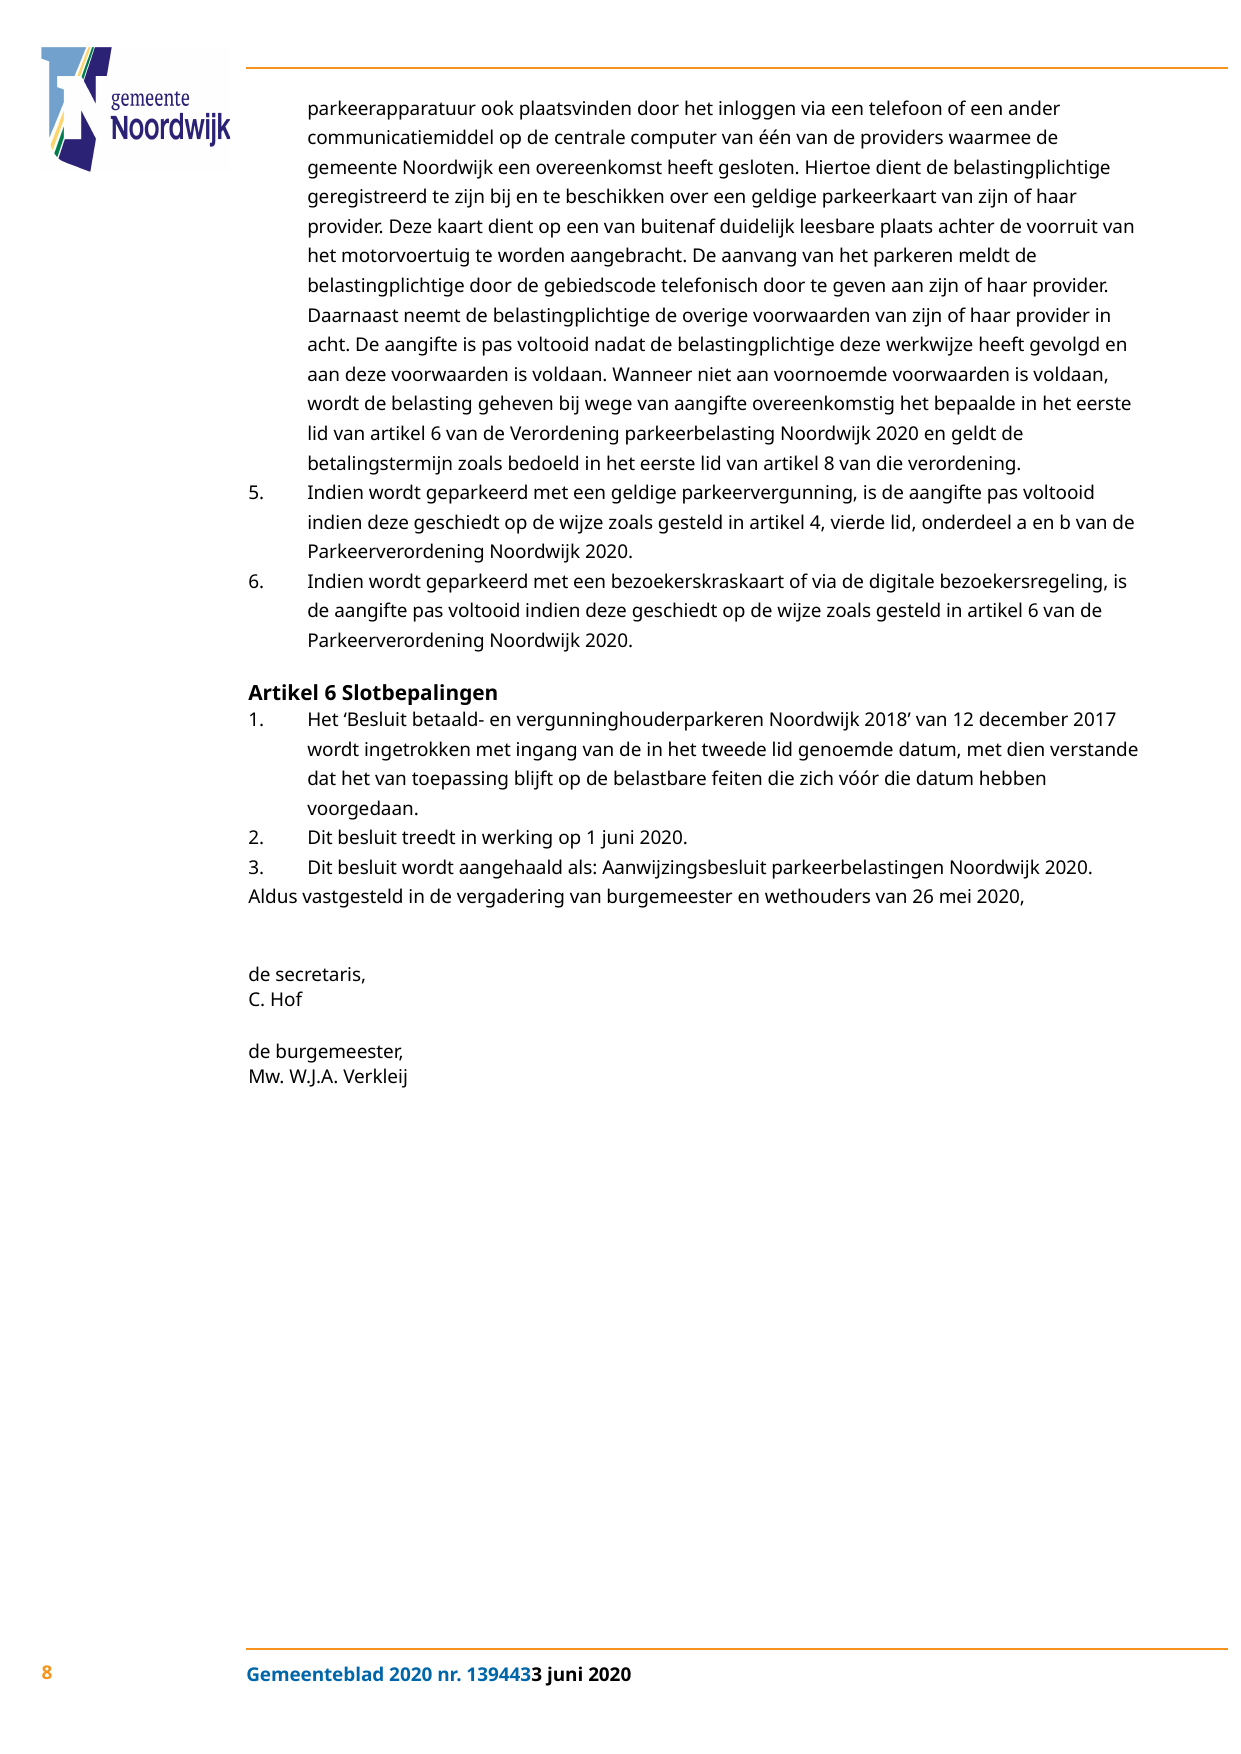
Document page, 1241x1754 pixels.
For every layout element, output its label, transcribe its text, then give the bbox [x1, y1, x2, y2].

list parkeerapparatuur ook plaatsvinden door het inloggen via een telefoon of een ander communicatiemiddel op de centrale computer van één van de providers waarmee de gemeente Noordwijk een overeenkomst heeft gesloten. Hiertoe dient de belastingplichtige geregistreerd te zijn bij en te beschikken over een geldige parkeerkaart van zijn of haar provider. Deze kaart dient op een van buitenaf duidelijk leesbare plaats achter de voorruit van het motorvoertuig te worden aangebracht. De aanvang van het parkeren meldt de belastingplichtige door de gebiedscode telefonisch door te geven aan zijn of haar provider. Daarnaast neemt de belastingplichtige de overige voorwaarden van zijn of haar provider in acht. De aangifte is pas voltooid nadat de belastingplichtige deze werkwijze heeft gevolgd en aan deze voorwaarden is voldaan. Wanneer niet aan voornoemde voorwaarden is voldaan, wordt de belasting geheven bij wege van aangifte overeenkomstig het bepaalde in het eerste lid van artikel 6 van de Verordening parkeerbelasting Noordwijk 2020 en geldt de betalingstermijn zoals bedoeld in het eerste lid van artikel 8 van die verordening. [248, 95, 1152, 476]
text Mw. W.J.A. Verkleij [248, 1064, 1152, 1089]
text de burgemeester, [248, 1038, 1152, 1064]
list Het ‘Besluit betaald- en vergunninghouderparkeren Noordwijk 2018’ van 12 december 2017 wordt ingetrokken met ingang van de in het tweede lid genoemde datum, met dien verstande dat het van toepassing blijft op de belastbare feiten die zich vóór die datum hebben voorgedaan. [248, 706, 1152, 821]
picture [41, 47, 231, 172]
text Aldus vastgesteld in de vergadering van burgemeester en wethouders van 26 mei 2020, [248, 884, 1152, 909]
list Dit besluit wordt aangehaald als: Aanwijzingsbesluit parkeerbelastingen Noordwijk 2020. [248, 854, 1152, 880]
text de secretaris, [248, 961, 1152, 987]
text C. Hof [248, 987, 1152, 1012]
list Indien wordt geparkeerd met een bezoekerskraskaart of via de digitale bezoekersregeling, is de aangifte pas voltooid indien deze geschiedt op de wijze zoals gesteld in artikel 6 van de Parkeerverordening Noordwijk 2020. [248, 568, 1152, 653]
list Dit besluit treedt in werking op 1 juni 2020. [248, 824, 1152, 850]
list Indien wordt geparkeerd met een geldige parkeervergunning, is de aangifte pas voltooid indien deze geschiedt op de wijze zoals gesteld in artikel 4, vierde lid, onderdeel a en b van de Parkeerverordening Noordwijk 2020. [248, 479, 1152, 564]
text Artikel 6 Slotbepalingen [248, 678, 1152, 706]
